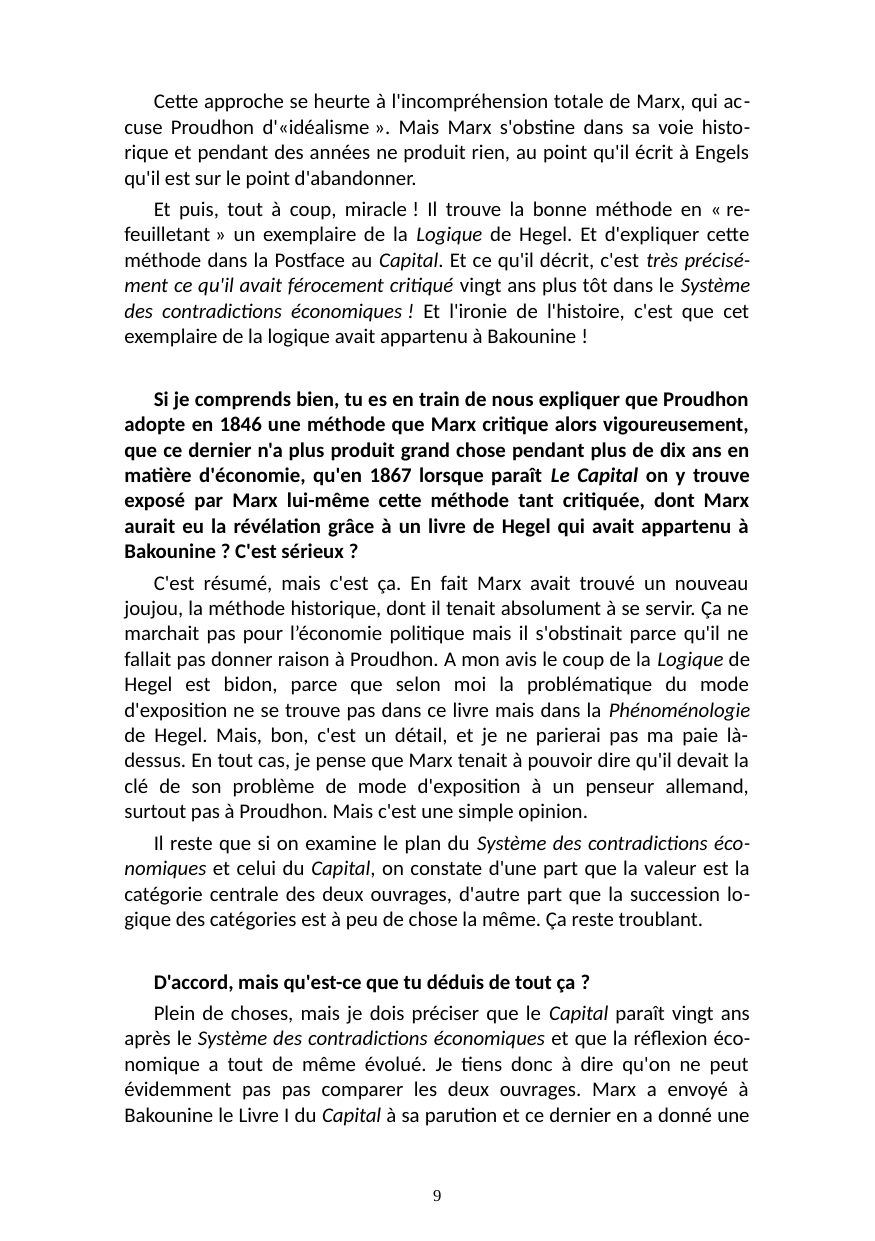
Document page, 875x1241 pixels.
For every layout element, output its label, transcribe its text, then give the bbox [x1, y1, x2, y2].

text Et puis, tout à coup, miracle ! Il trouve la bonne méthode en « re­feuilletant » un exemplaire de la Logique de Hegel. Et d'expliquer cette méthode dans la Postface au Capital. Et ce qu'il décrit, c'est très précisé­ment ce qu'il avait férocement critiqué vingt ans plus tôt dans le Système des contradictions économiques ! Et l'ironie de l'histoire, c'est que cet exemplaire de la logique avait appartenu à Bakounine ! [124, 196, 750, 349]
text Si je comprends bien, tu es en train de nous expliquer que Proudhon adopte en 1846 une méthode que Marx critique alors vigoureusement, que ce dernier n'a plus produit grand chose pendant plus de dix ans en matière d'économie, qu'en 1867 lorsque paraît Le Capital on y trouve exposé par Marx lui-même cette méthode tant critiquée, dont Marx aurait eu la révélation grâce à un livre de Hegel qui avait appartenu à Bakounine ? C'est sérieux ? [124, 386, 750, 564]
text D'accord, mais qu'est-ce que tu déduis de tout ça ? [124, 969, 750, 994]
text C'est résumé, mais c'est ça. En fait Marx avait trouvé un nouveau joujou, la méthode historique, dont il tenait absolument à se servir. Ça ne marchait pas pour l’économie politique mais il s'obstinait parce qu'il ne fallait pas don­ner raison à Proudhon. A mon avis le coup de la Logique de Hegel est bi­don, parce que selon moi la problématique du mode d'exposition ne se trouve pas dans ce livre mais dans la Phénoménologie de Hegel. Mais, bon, c'est un détail, et je ne parierai pas ma paie là-dessus. En tout cas, je pense que Marx tenait à pouvoir dire qu'il devait la clé de son problème de mode d'exposition à un penseur allemand, surtout pas à Proudhon. Mais c'est une simple opinion. [124, 570, 750, 824]
text Plein de choses, mais je dois préciser que le Capital paraît vingt ans après le Système des contradictions économiques et que la réflexion éco­nomique a tout de même évolué. Je tiens donc à dire qu'on ne peut évidemment pas pas comparer les deux ouvrages. Marx a envoyé à Bakou­nine le Livre I du Capital à sa parution et ce dernier en a donné une [124, 1000, 750, 1127]
text Il reste que si on examine le plan du Système des contradictions éco­nomiques et celui du Capital, on constate d'une part que la valeur est la catégorie centrale des deux ouvrages, d'autre part que la succession lo­gique des catégories est à peu de chose la même. Ça reste troublant. [124, 830, 750, 932]
text Cette approche se heurte à l'incompréhension totale de Marx, qui ac­cuse Proudhon d'«idéalisme ». Mais Marx s'obstine dans sa voie histo­rique et pendant des années ne produit rien, au point qu'il écrit à Engels qu'il est sur le point d'abandonner. [124, 88, 750, 190]
